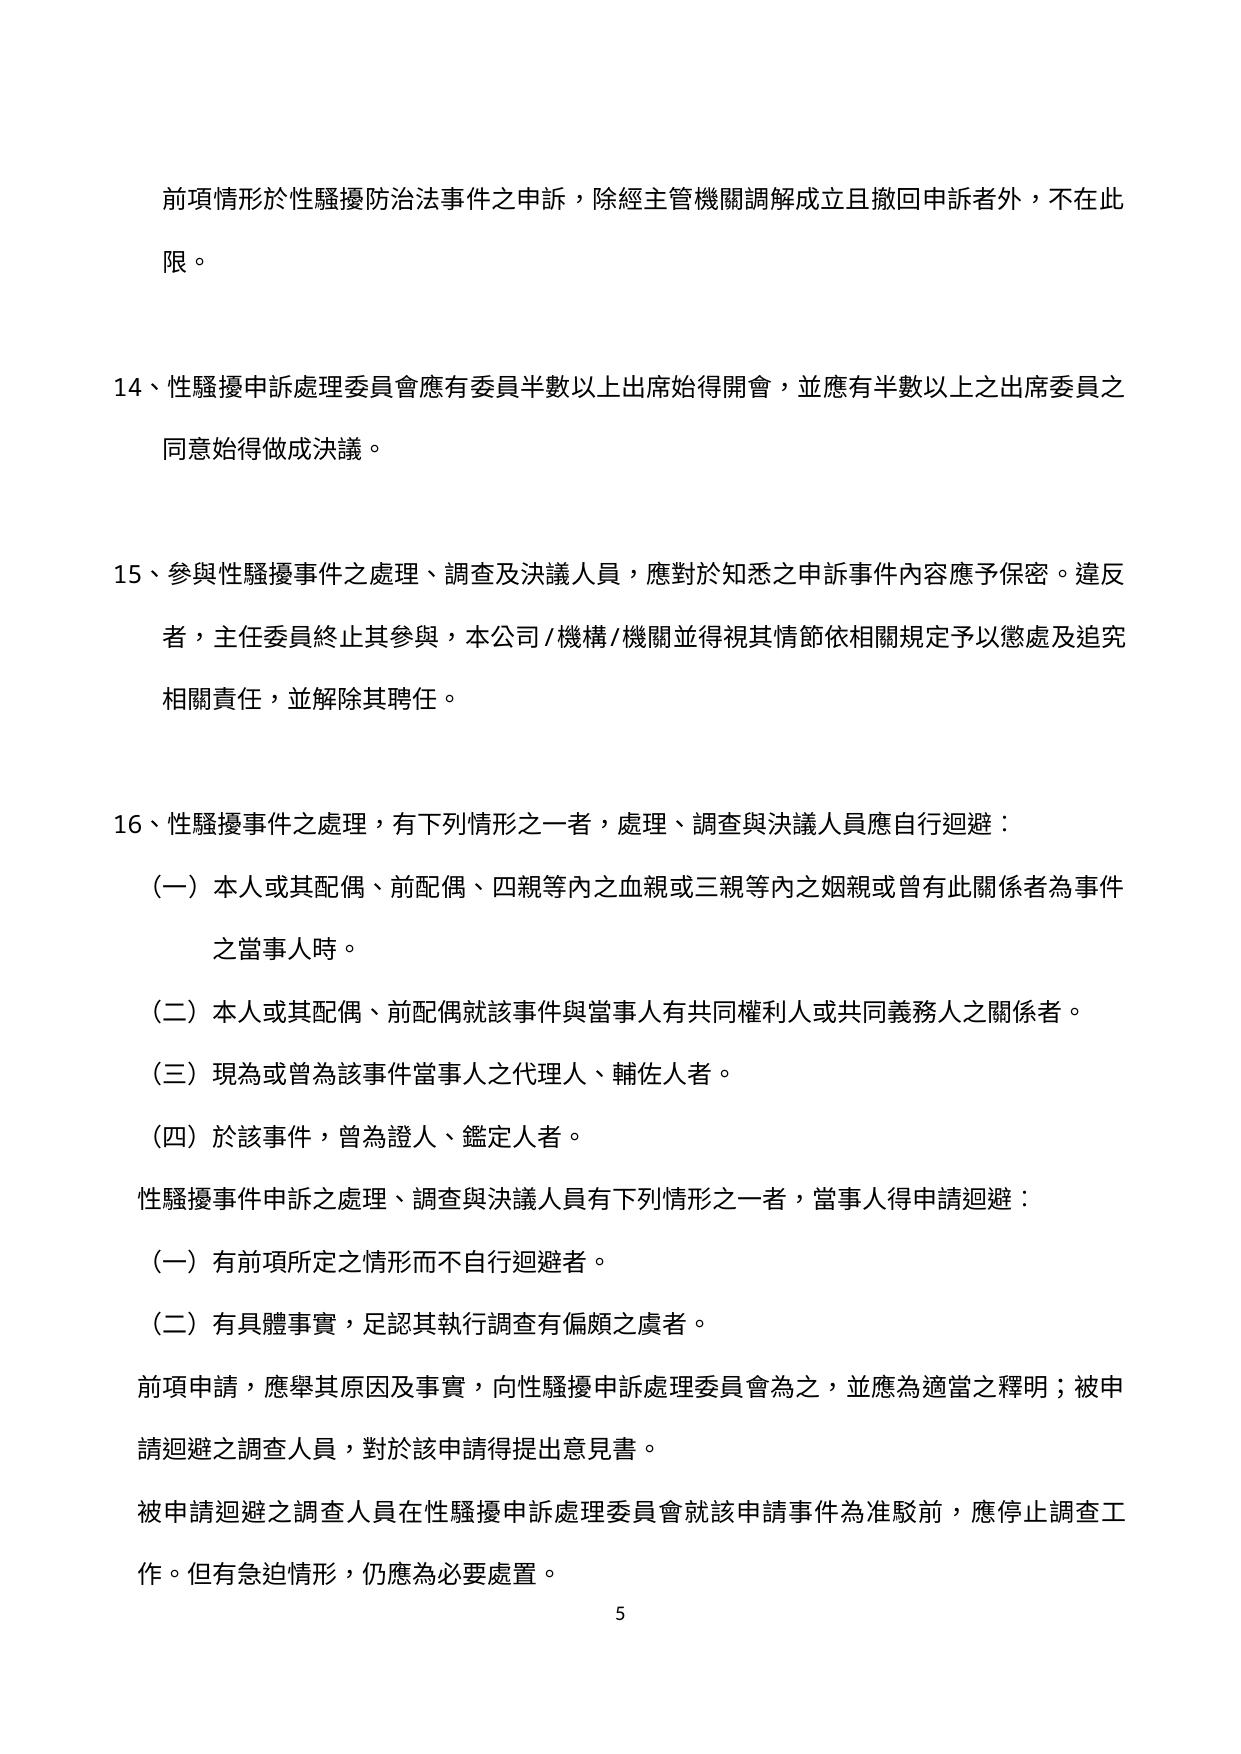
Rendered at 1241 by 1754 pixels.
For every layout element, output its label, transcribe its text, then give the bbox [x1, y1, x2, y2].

text 被申請迴避之調查人員在性騷擾申訴處理委員會就該申請事件為准駁前，應停止調查工作。但有急迫情形，仍應為必要處置。 [137, 1469, 1128, 1594]
text （二）有具體事實，足認其執行調查有偏頗之虞者。 [137, 1281, 1128, 1344]
list 性騷擾申訴處理委員會應有委員半數以上出席始得開會，並應有半數以上之出席委員之同意始得做成決議。 [112, 344, 1128, 469]
text 前項申請，應舉其原因及事實，向性騷擾申訴處理委員會為之，並應為適當之釋明；被申請迴避之調查人員，對於該申請得提出意見書。 [137, 1344, 1128, 1469]
text 性騷擾事件申訴之處理、調查與決議人員有下列情形之一者，當事人得申請迴避︰ [137, 1156, 1128, 1219]
text 前項情形於性騷擾防治法事件之申訴，除經主管機關調解成立且撤回申訴者外，不在此限。 [162, 156, 1128, 281]
text （四）於該事件，曾為證人、鑑定人者。 [137, 1094, 1128, 1156]
text （三）現為或曾為該事件當事人之代理人、輔佐人者。 [137, 1031, 1128, 1094]
text （一）本人或其配偶、前配偶、四親等內之血親或三親等內之姻親或曾有此關係者為事件之當事人時。 [137, 844, 1128, 969]
list 參與性騷擾事件之處理、調查及決議人員，應對於知悉之申訴事件內容應予保密。違反者，主任委員終止其參與，本公司/機構/機關並得視其情節依相關規定予以懲處及追究相關責任，並解除其聘任。 [112, 531, 1128, 719]
list 性騷擾事件之處理，有下列情形之一者，處理、調查與決議人員應自行迴避︰ [112, 781, 1128, 844]
text （二）本人或其配偶、前配偶就該事件與當事人有共同權利人或共同義務人之關係者。 [137, 969, 1128, 1031]
text （一）有前項所定之情形而不自行迴避者。 [137, 1219, 1128, 1281]
